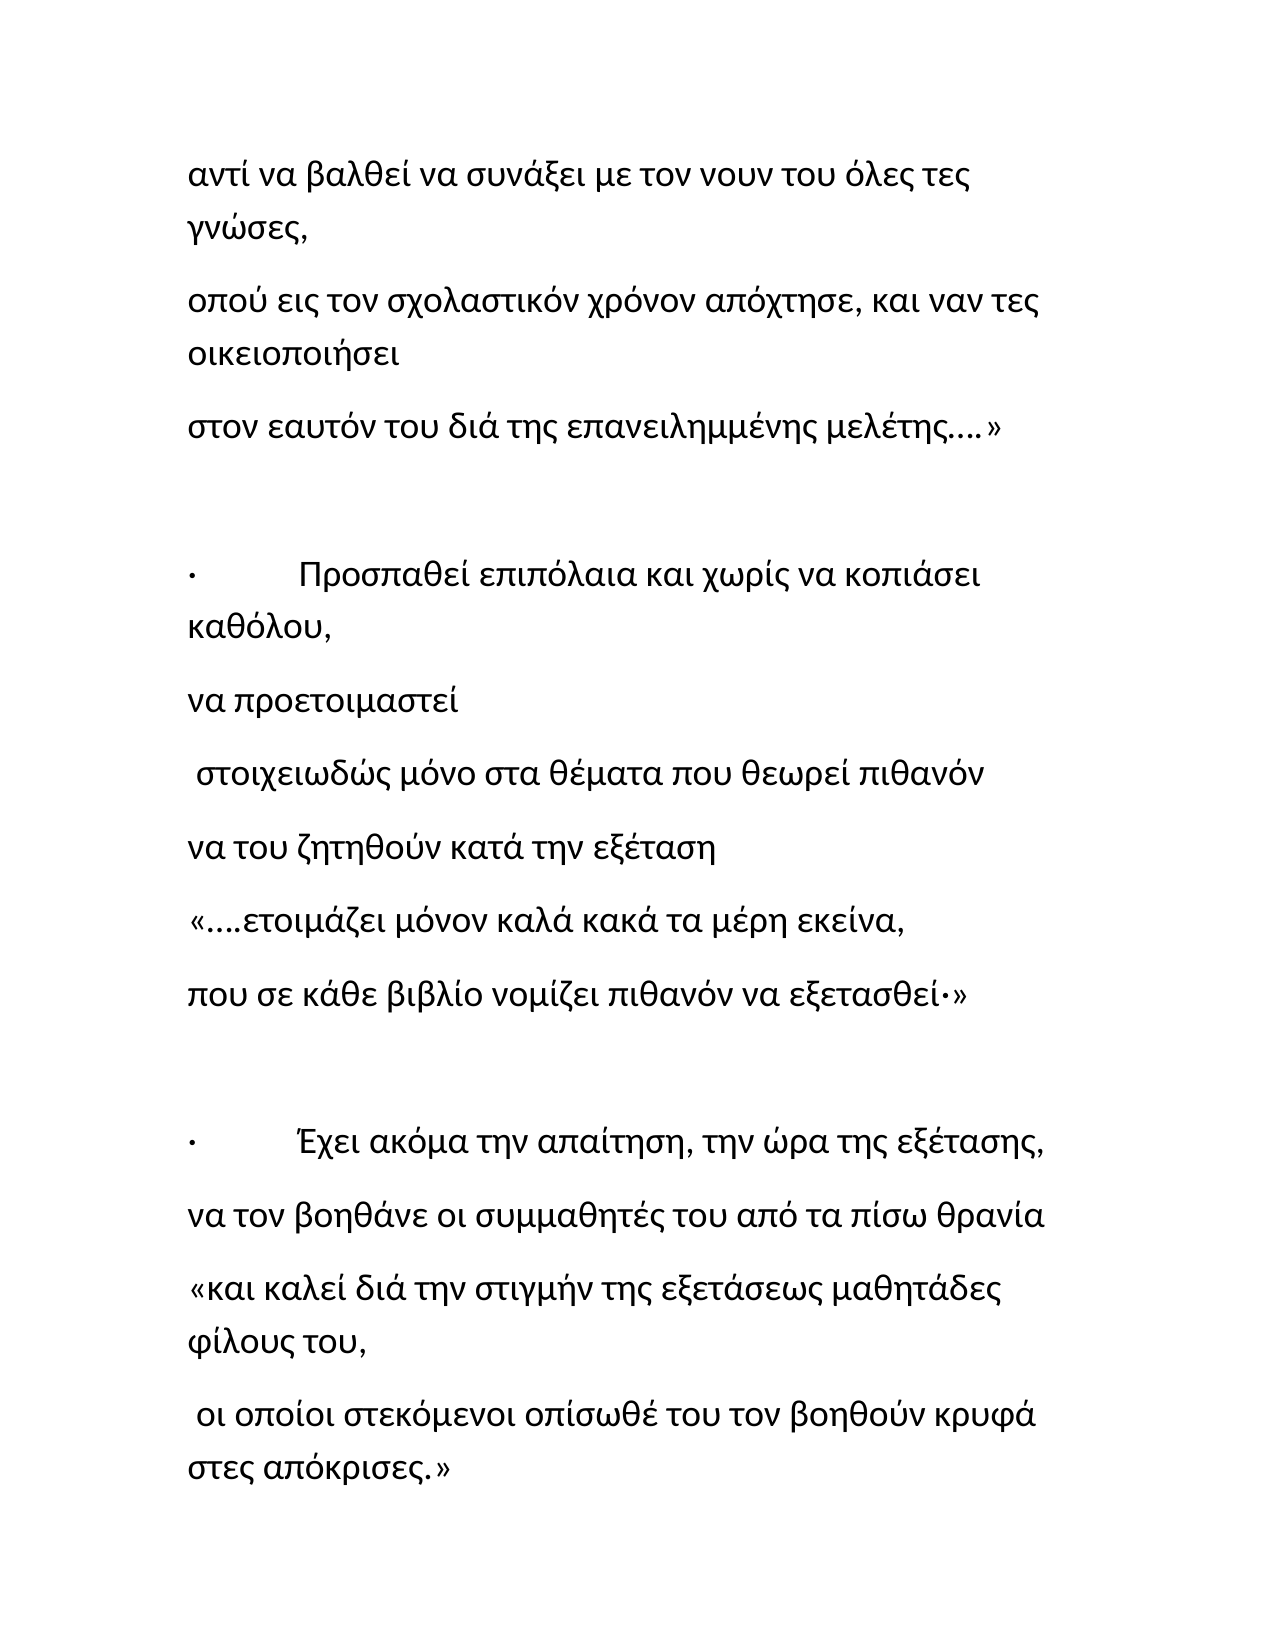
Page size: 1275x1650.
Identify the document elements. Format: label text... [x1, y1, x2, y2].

text να προετοιμαστεί [187, 676, 1087, 722]
text οπού εις τον σχολαστικόν χρόνον απόχτησε, και ναν τες οικειοποιήσει [187, 276, 1087, 375]
text «….ετοιμάζει μόνον καλά κακά τα μέρη εκείνα, [187, 896, 1087, 942]
text στοιχειωδώς μόνο στα θέματα που θεωρεί πιθανόν [187, 749, 1087, 795]
text να τον βοηθάνε οι συμμαθητές του από τα πίσω θρανία [187, 1191, 1087, 1236]
text · Έχει ακόμα την απαίτηση, την ώρα της εξέτασης, [187, 1117, 1087, 1163]
text να του ζητηθούν κατά την εξέταση [187, 823, 1087, 869]
text · Προσπαθεί επιπόλαια και χωρίς να κοπιάσει καθόλου, [187, 549, 1087, 648]
text που σε κάθε βιβλίο νομίζει πιθανόν να εξετασθεί·» [187, 970, 1087, 1016]
text στον εαυτόν του διά της επανειλημμένης μελέτης….» [187, 402, 1087, 448]
text αντί να βαλθεί να συνάξει με τον νουν του όλες τες γνώσες, [187, 150, 1087, 248]
text «και καλεί διά την στιγμήν της εξετάσεως μαθητάδες φίλους του, [187, 1264, 1087, 1363]
text οι οποίοι στεκόμενοι οπίσωθέ του τον βοηθούν κρυφά στες απόκρισες.» [187, 1390, 1087, 1489]
